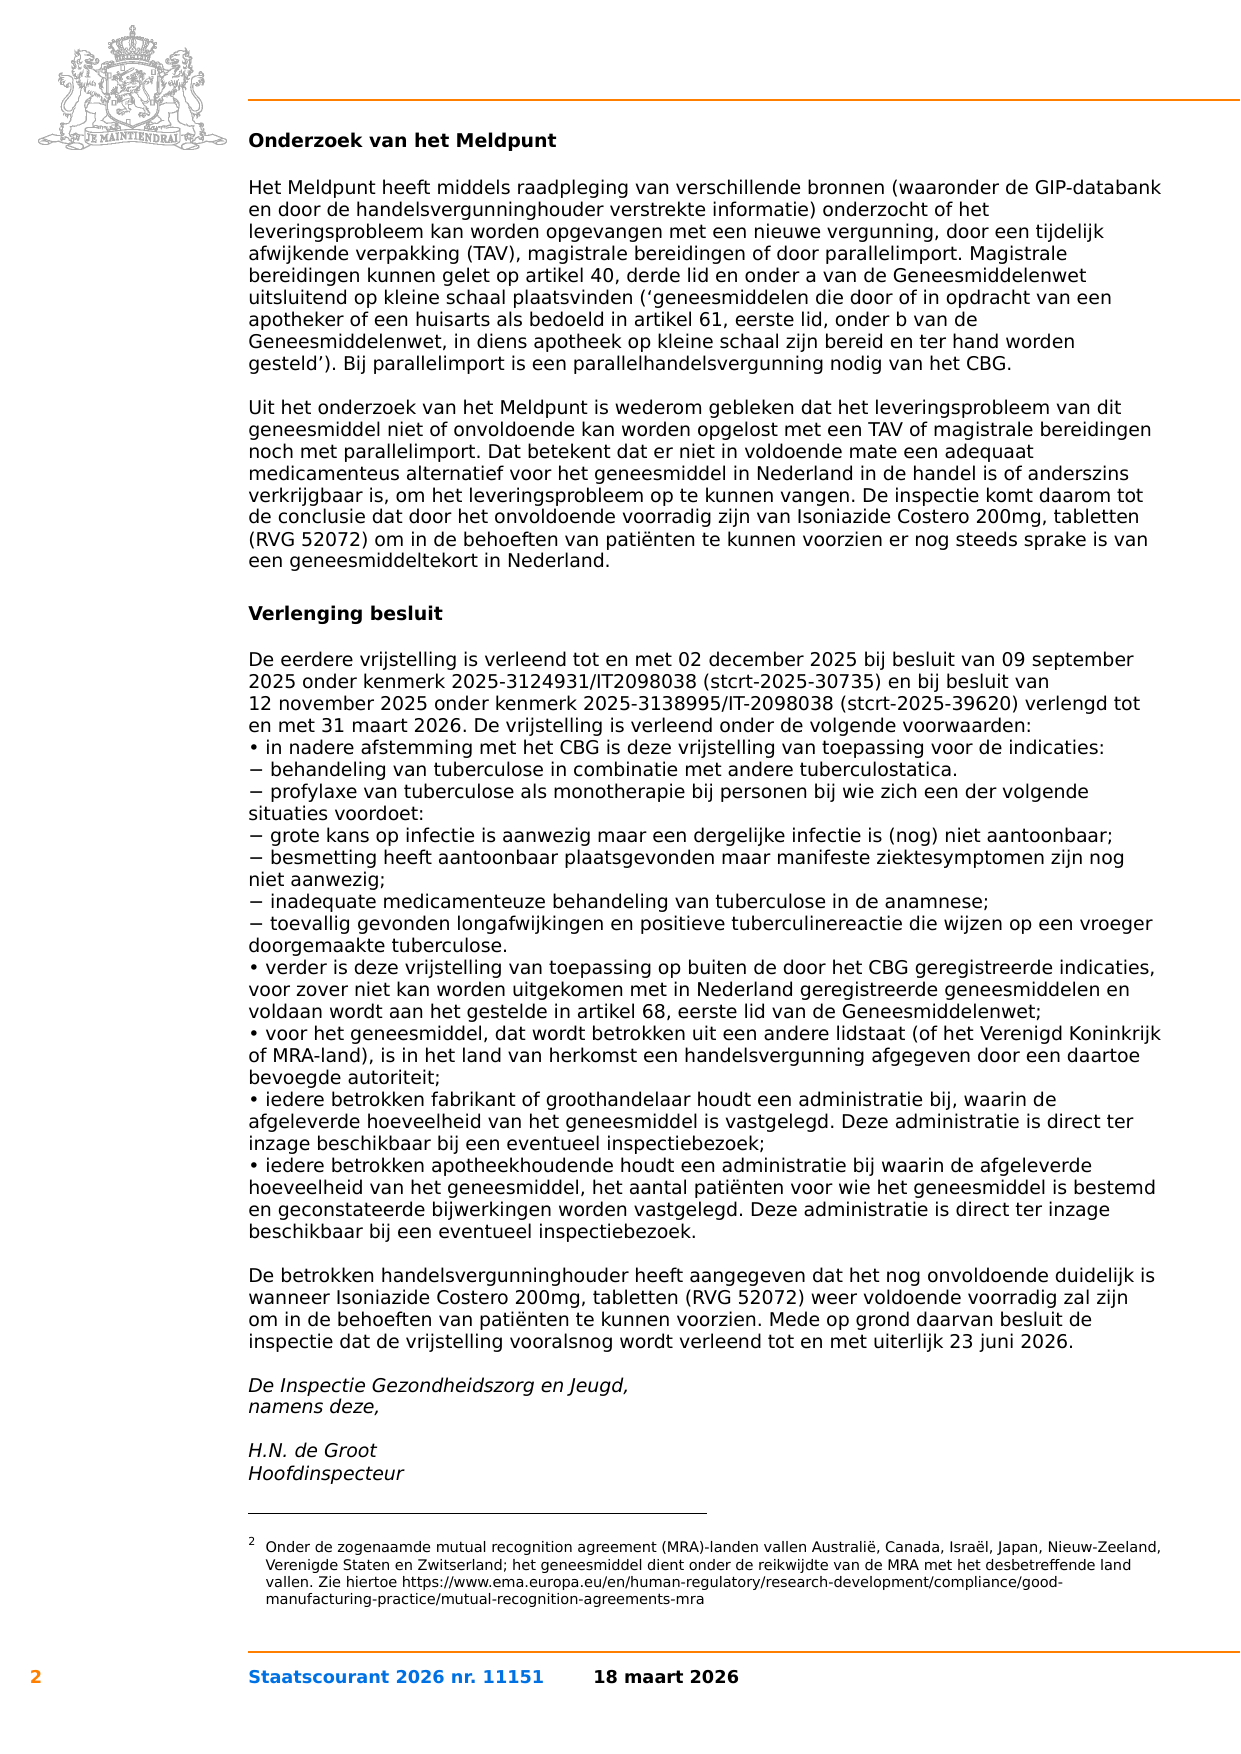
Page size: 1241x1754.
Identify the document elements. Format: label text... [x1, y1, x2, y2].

text • in nadere afstemming met het CBG is deze vrijstelling van toepassing voor de indicaties: [248, 737, 1163, 759]
text De eerdere vrijstelling is verleend tot en met 02 december 2025 bij besluit van 09 september 2025 onder kenmerk 2025-3124931/IT2098038 (stcrt-2025-30735) en bij besluit van 12 november 2025 onder kenmerk 2025-3138995/IT-2098038 (stcrt-2025-39620) verlengd tot en met 31 maart 2026. De vrijstelling is verleend onder de volgende voorwaarden: [248, 649, 1163, 737]
text • iedere betrokken fabrikant of groothandelaar houdt een administratie bij, waarin de afgeleverde hoeveelheid van het geneesmiddel is vastgelegd. Deze administratie is direct ter inzage beschikbaar bij een eventueel inspectiebezoek; [248, 1089, 1163, 1155]
text De betrokken handelsvergunninghouder heeft aangegeven dat het nog onvoldoende duidelijk is wanneer Isoniazide Costero 200mg, tabletten (RVG 52072) weer voldoende voorradig zal zijn om in de behoeften van patiënten te kunnen voorzien. Mede op grond daarvan besluit de inspectie dat de vrijstelling vooralsnog wordt verleend tot en met uiterlijk 23 juni 2026. [248, 1265, 1163, 1353]
text − inadequate medicamenteuze behandeling van tuberculose in de anamnese; [248, 891, 1163, 913]
subtitle Verlenging besluit [248, 602, 1163, 624]
text − grote kans op infectie is aanwezig maar een dergelijke infectie is (nog) niet aantoonbaar; [248, 825, 1163, 847]
text − profylaxe van tuberculose als monotherapie bij personen bij wie zich een der volgende situaties voordoet: [248, 781, 1163, 825]
text − besmetting heeft aantoonbaar plaatsgevonden maar manifeste ziektesymptomen zijn nog niet aanwezig; [248, 847, 1163, 891]
text − toevallig gevonden longafwijkingen en positieve tuberculinereactie die wijzen op een vroeger doorgemaakte tuberculose. [248, 913, 1163, 957]
text De Inspectie Gezondheidszorg en Jeugd, namens deze, H.N. de Groot Hoofdinspecteur [248, 1374, 1163, 1484]
text • iedere betrokken apotheekhoudende houdt een administratie bij waarin de afgeleverde hoeveelheid van het geneesmiddel, het aantal patiënten voor wie het geneesmiddel is bestemd en geconstateerde bijwerkingen worden vastgelegd. Deze administratie is direct ter inzage beschikbaar bij een eventueel inspectiebezoek. [248, 1155, 1163, 1243]
text Uit het onderzoek van het Meldpunt is wederom gebleken dat het leveringsprobleem van dit geneesmiddel niet of onvoldoende kan worden opgelost met een TAV of magistrale bereidingen noch met parallelimport. Dat betekent dat er niet in voldoende mate een adequaat medicamenteus alternatief voor het geneesmiddel in Nederland in de handel is of anderszins verkrijgbaar is, om het leveringsprobleem op te kunnen vangen. De inspectie komt daarom tot de conclusie dat door het onvoldoende voorradig zijn van Isoniazide Costero 200mg, tabletten (RVG 52072) om in de behoeften van patiënten te kunnen voorzien er nog steeds sprake is van een geneesmiddeltekort in Nederland. [248, 397, 1163, 572]
text Onder de zogenaamde mutual recognition agreement (MRA)-landen vallen Australië, Canada, Israël, Japan, Nieuw-Zeeland, Verenigde Staten en Zwitserland; het geneesmiddel dient onder de reikwijdte van de MRA met het desbetreffende land vallen. Zie hiertoe https://www.ema.europa.eu/en/human-regulatory/research-development/compliance/good-manufacturing-practice/mutual-recognition-agreements-mra [248, 1535, 1163, 1608]
text − behandeling van tuberculose in combinatie met andere tuberculostatica. [248, 759, 1163, 781]
text Het Meldpunt heeft middels raadpleging van verschillende bronnen (waaronder de GIP-databank en door de handelsvergunninghouder verstrekte informatie) onderzocht of het leveringsprobleem kan worden opgevangen met een nieuwe vergunning, door een tijdelijk afwijkende verpakking (TAV), magistrale bereidingen of door parallelimport. Magistrale bereidingen kunnen gelet op artikel 40, derde lid en onder a van de Geneesmiddelenwet uitsluitend op kleine schaal plaatsvinden (‘geneesmiddelen die door of in opdracht van een apotheker of een huisarts als bedoeld in artikel 61, eerste lid, onder b van de Geneesmiddelenwet, in diens apotheek op kleine schaal zijn bereid en ter hand worden gesteld’). Bij parallelimport is een parallelhandelsvergunning nodig van het CBG. [248, 177, 1163, 375]
text • verder is deze vrijstelling van toepassing op buiten de door het CBG geregistreerde indicaties, voor zover niet kan worden uitgekomen met in Nederland geregistreerde geneesmiddelen en voldaan wordt aan het gestelde in artikel 68, eerste lid van de Geneesmiddelenwet; [248, 957, 1163, 1023]
text • voor het geneesmiddel, dat wordt betrokken uit een andere lidstaat (of het Verenigd Koninkrijk of MRA-land), is in het land van herkomst een handelsvergunning afgegeven door een daartoe bevoegde autoriteit; [248, 1023, 1163, 1089]
picture [38, 25, 227, 150]
subtitle Onderzoek van het Meldpunt [248, 130, 1163, 152]
